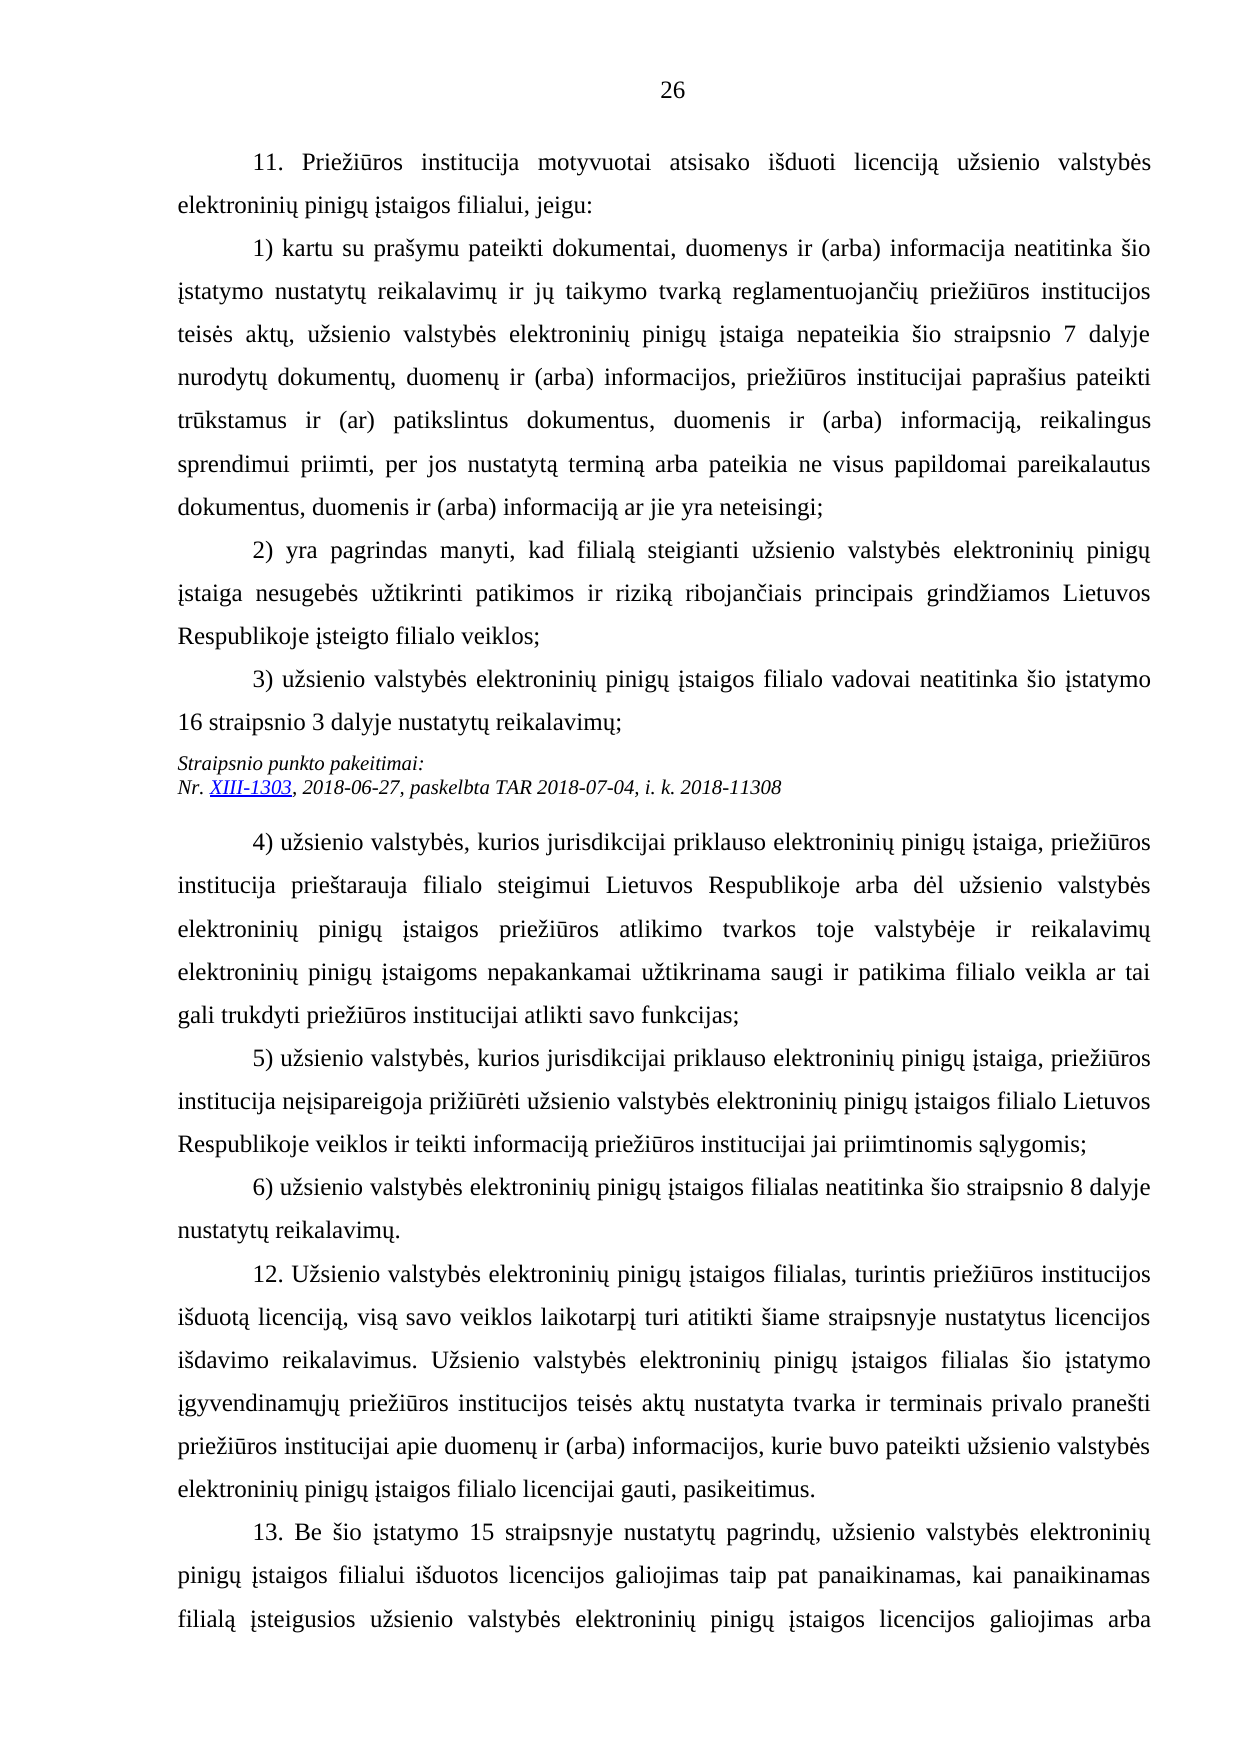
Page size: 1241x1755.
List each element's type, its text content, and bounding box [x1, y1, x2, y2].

text 1) kartu su prašymu pateikti dokumentai, duomenys ir (arba) informacija neatitinka šio įstatymo nustatytų reikalavimų ir jų taikymo tvarką reglamentuojančių priežiūros institucijos teisės aktų, užsienio valstybės elektroninių pinigų įstaiga nepateikia šio straipsnio 7 dalyje nurodytų dokumentų, duomenų ir (arba) informacijos, priežiūros institucijai paprašius pateikti trūkstamus ir (ar) patikslintus dokumentus, duomenis ir (arba) informaciją, reikalingus sprendimui priimti, per jos nustatytą terminą arba pateikia ne visus papildomai pareikalautus dokumentus, duomenis ir (arba) informaciją ar jie yra neteisingi; [177, 233, 1152, 521]
text 3) užsienio valstybės elektroninių pinigų įstaigos filialo vadovai neatitinka šio įstatymo 16 straipsnio 3 dalyje nustatytų reikalavimų; [177, 664, 1152, 736]
text 5) užsienio valstybės, kurios jurisdikcijai priklauso elektroninių pinigų įstaiga, priežiūros institucija neįsipareigoja prižiūrėti užsienio valstybės elektroninių pinigų įstaigos filialo Lietuvos Respublikoje veiklos ir teikti informaciją priežiūros institucijai jai priimtinomis sąlygomis; [177, 1043, 1152, 1158]
text 12. Užsienio valstybės elektroninių pinigų įstaigos filialas, turintis priežiūros institucijos išduotą licenciją, visą savo veiklos laikotarpį turi atitikti šiame straipsnyje nustatytus licencijos išdavimo reikalavimus. Užsienio valstybės elektroninių pinigų įstaigos filialas šio įstatymo įgyvendinamųjų priežiūros institucijos teisės aktų nustatyta tvarka ir terminais privalo pranešti priežiūros institucijai apie duomenų ir (arba) informacijos, kurie buvo pateikti užsienio valstybės elektroninių pinigų įstaigos filialo licencijai gauti, pasikeitimus. [177, 1259, 1152, 1503]
text 11. Priežiūros institucija motyvuotai atsisako išduoti licenciją užsienio valstybės elektroninių pinigų įstaigos filialui, jeigu: [177, 147, 1152, 219]
text 4) užsienio valstybės, kurios jurisdikcijai priklauso elektroninių pinigų įstaiga, priežiūros institucija prieštarauja filialo steigimui Lietuvos Respublikoje arba dėl užsienio valstybės elektroninių pinigų įstaigos priežiūros atlikimo tvarkos toje valstybėje ir reikalavimų elektroninių pinigų įstaigoms nepakankamai užtikrinama saugi ir patikima filialo veikla ar tai gali trukdyti priežiūros institucijai atlikti savo funkcijas; [177, 827, 1152, 1029]
text Straipsnio punkto pakeitimai: [177, 751, 1152, 775]
text 6) užsienio valstybės elektroninių pinigų įstaigos filialas neatitinka šio straipsnio 8 dalyje nustatytų reikalavimų. [177, 1172, 1152, 1244]
text 2) yra pagrindas manyti, kad filialą steigianti užsienio valstybės elektroninių pinigų įstaiga nesugebės užtikrinti patikimos ir riziką ribojančiais principais grindžiamos Lietuvos Respublikoje įsteigto filialo veiklos; [177, 535, 1152, 650]
text Nr. XIII-1303, 2018-06-27, paskelbta TAR 2018-07-04, i. k. 2018-11308 [177, 775, 1152, 799]
text 13. Be šio įstatymo 15 straipsnyje nustatytų pagrindų, užsienio valstybės elektroninių pinigų įstaigos filialui išduotos licencijos galiojimas taip pat panaikinamas, kai panaikinamas filialą įsteigusios užsienio valstybės elektroninių pinigų įstaigos licencijos galiojimas arba [177, 1517, 1152, 1632]
